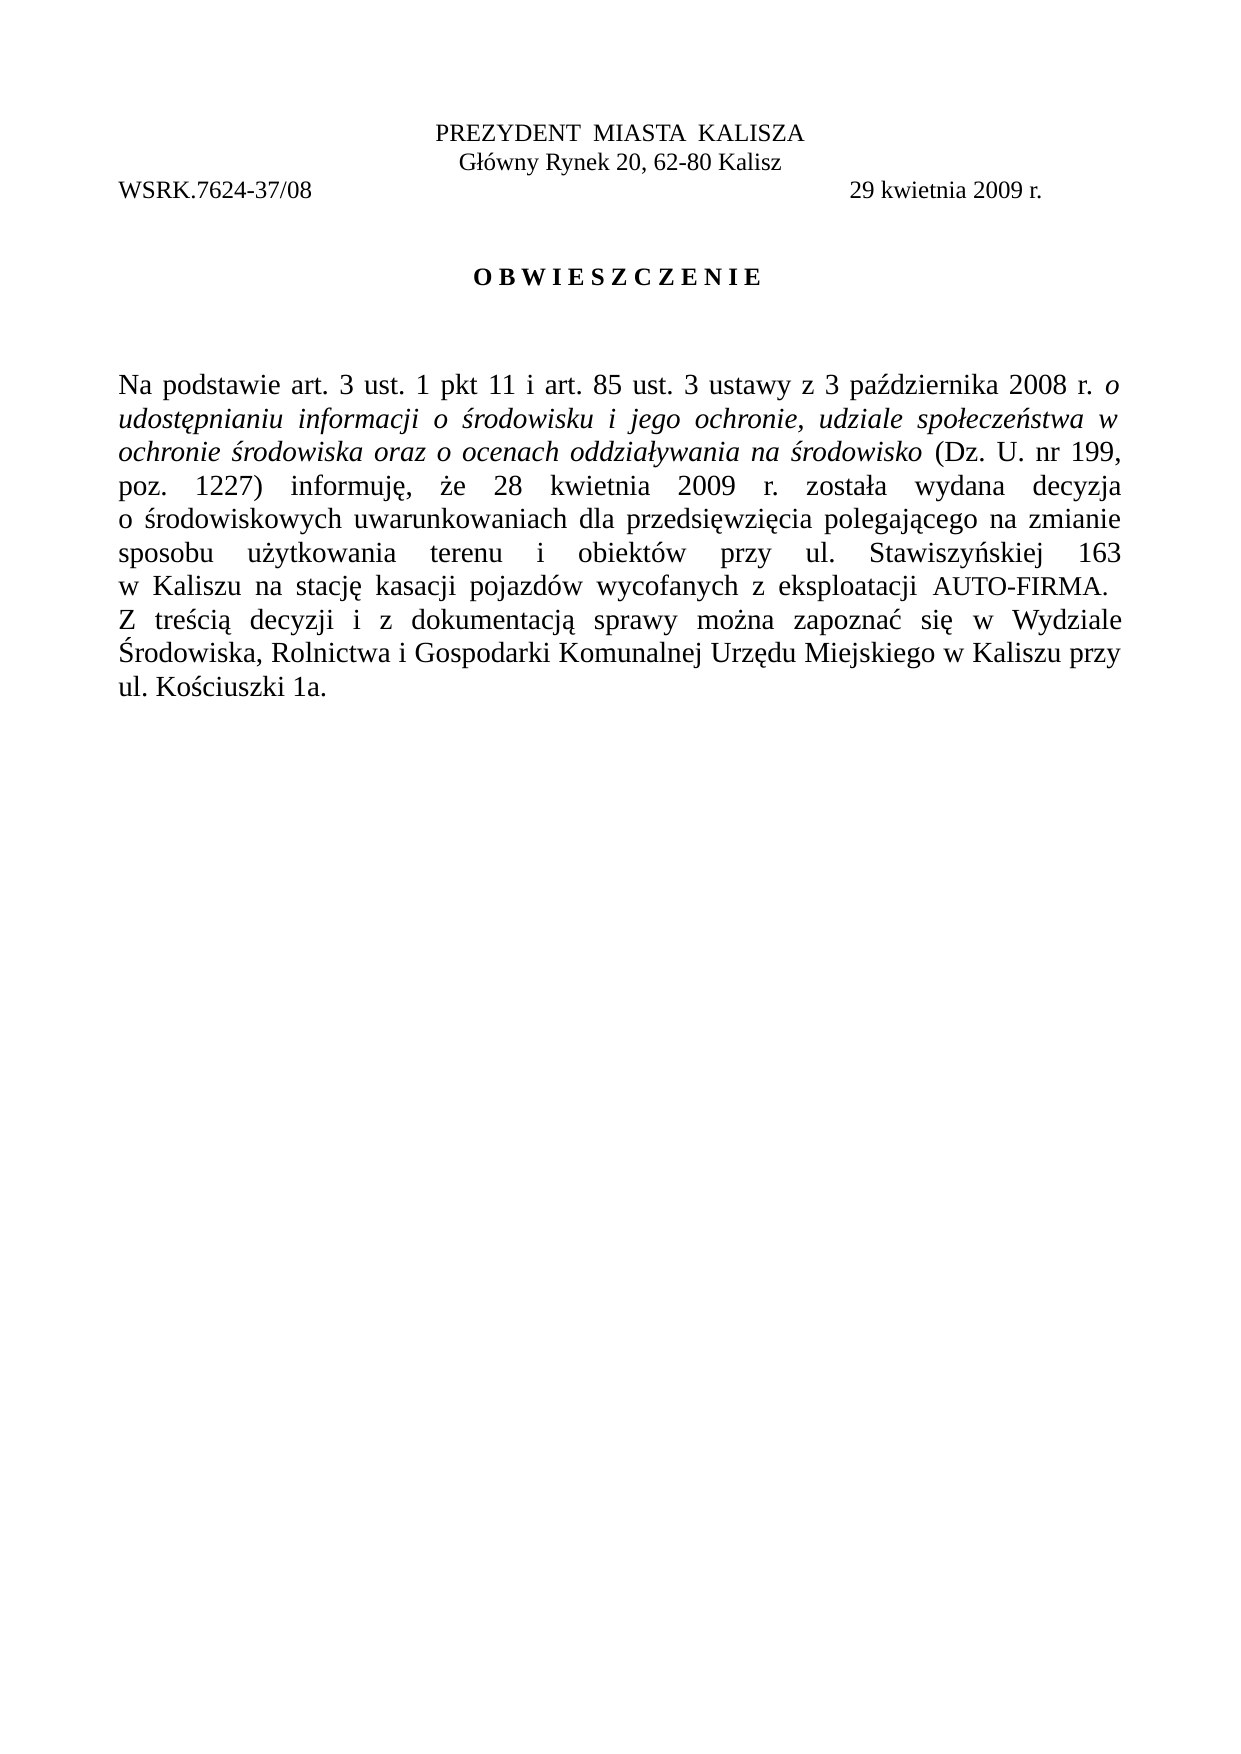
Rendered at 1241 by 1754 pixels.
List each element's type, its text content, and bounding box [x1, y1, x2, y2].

text Główny Rynek 20, 62-80 Kalisz [118, 147, 1122, 176]
text WSRK.7624-37/08 29 kwietnia 2009 r. [118, 176, 1122, 204]
text PREZYDENT MIASTA KALISZA [118, 118, 1122, 147]
text O B W I E S Z C Z E N I E [118, 262, 1122, 291]
text Na podstawie art. 3 ust. 1 pkt 11 i art. 85 ust. 3 ustawy z 3 października 2008 r. o udostępnianiu informacji o środowisku i jego ochronie, udziale społeczeństwa w ochronie środowiska oraz o ocenach oddziaływania na środowisko (Dz. U. nr 199, poz. 1227) informuję, że 28 kwietnia 2009 r. została wydana decyzja o środowiskowych uwarunkowaniach dla przedsięwzięcia polegającego na zmianie sposobu użytkowania terenu i obiektów przy ul. Stawiszyńskiej 163 w Kaliszu na stację kasacji pojazdów wycofanych z eksploatacji AUTO-FIRMA. Z treścią decyzji i z dokumentacją sprawy można zapoznać się w Wydziale Środowiska, Rolnictwa i Gospodarki Komunalnej Urzędu Miejskiego w Kaliszu przy ul. Kościuszki 1a. [118, 367, 1122, 703]
